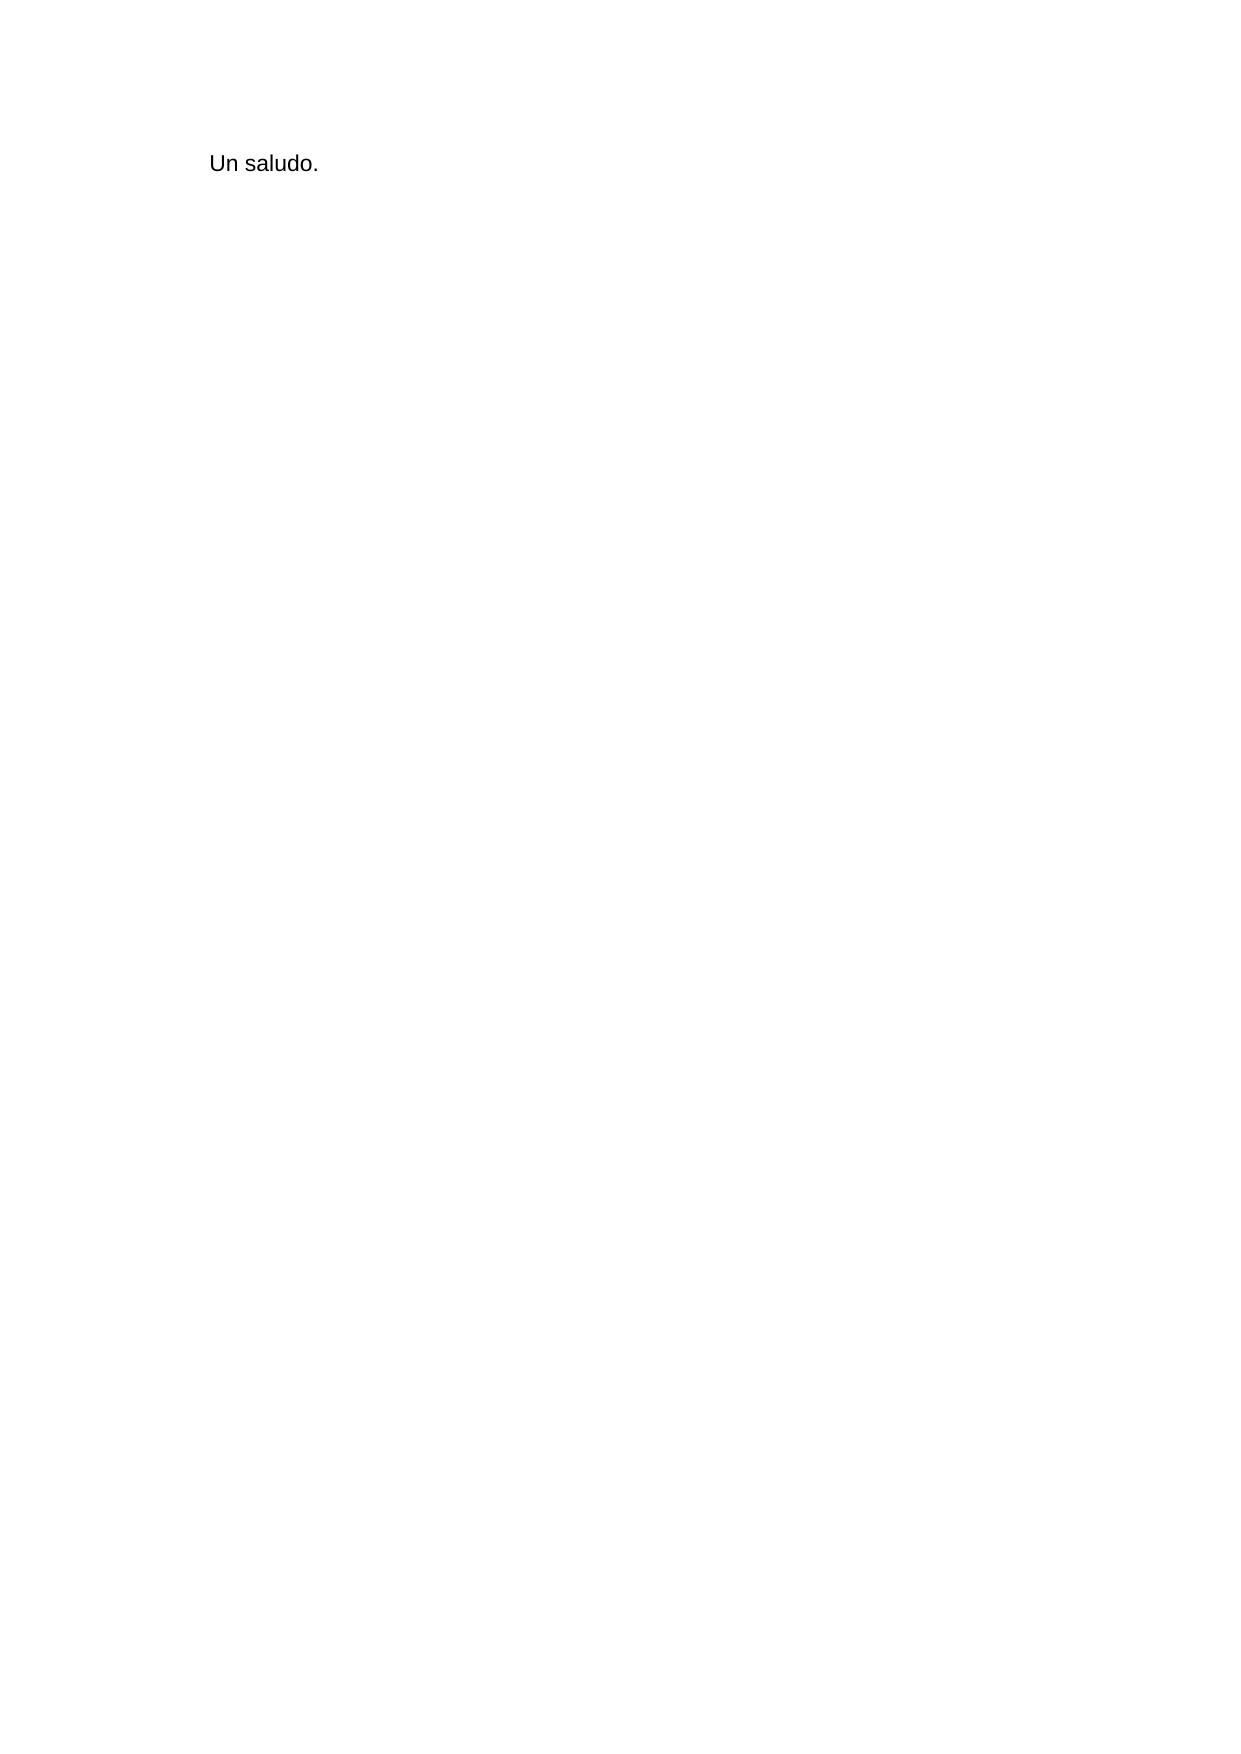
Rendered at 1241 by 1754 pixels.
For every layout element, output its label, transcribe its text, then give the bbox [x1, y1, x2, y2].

text Un saludo. [150, 150, 1090, 176]
